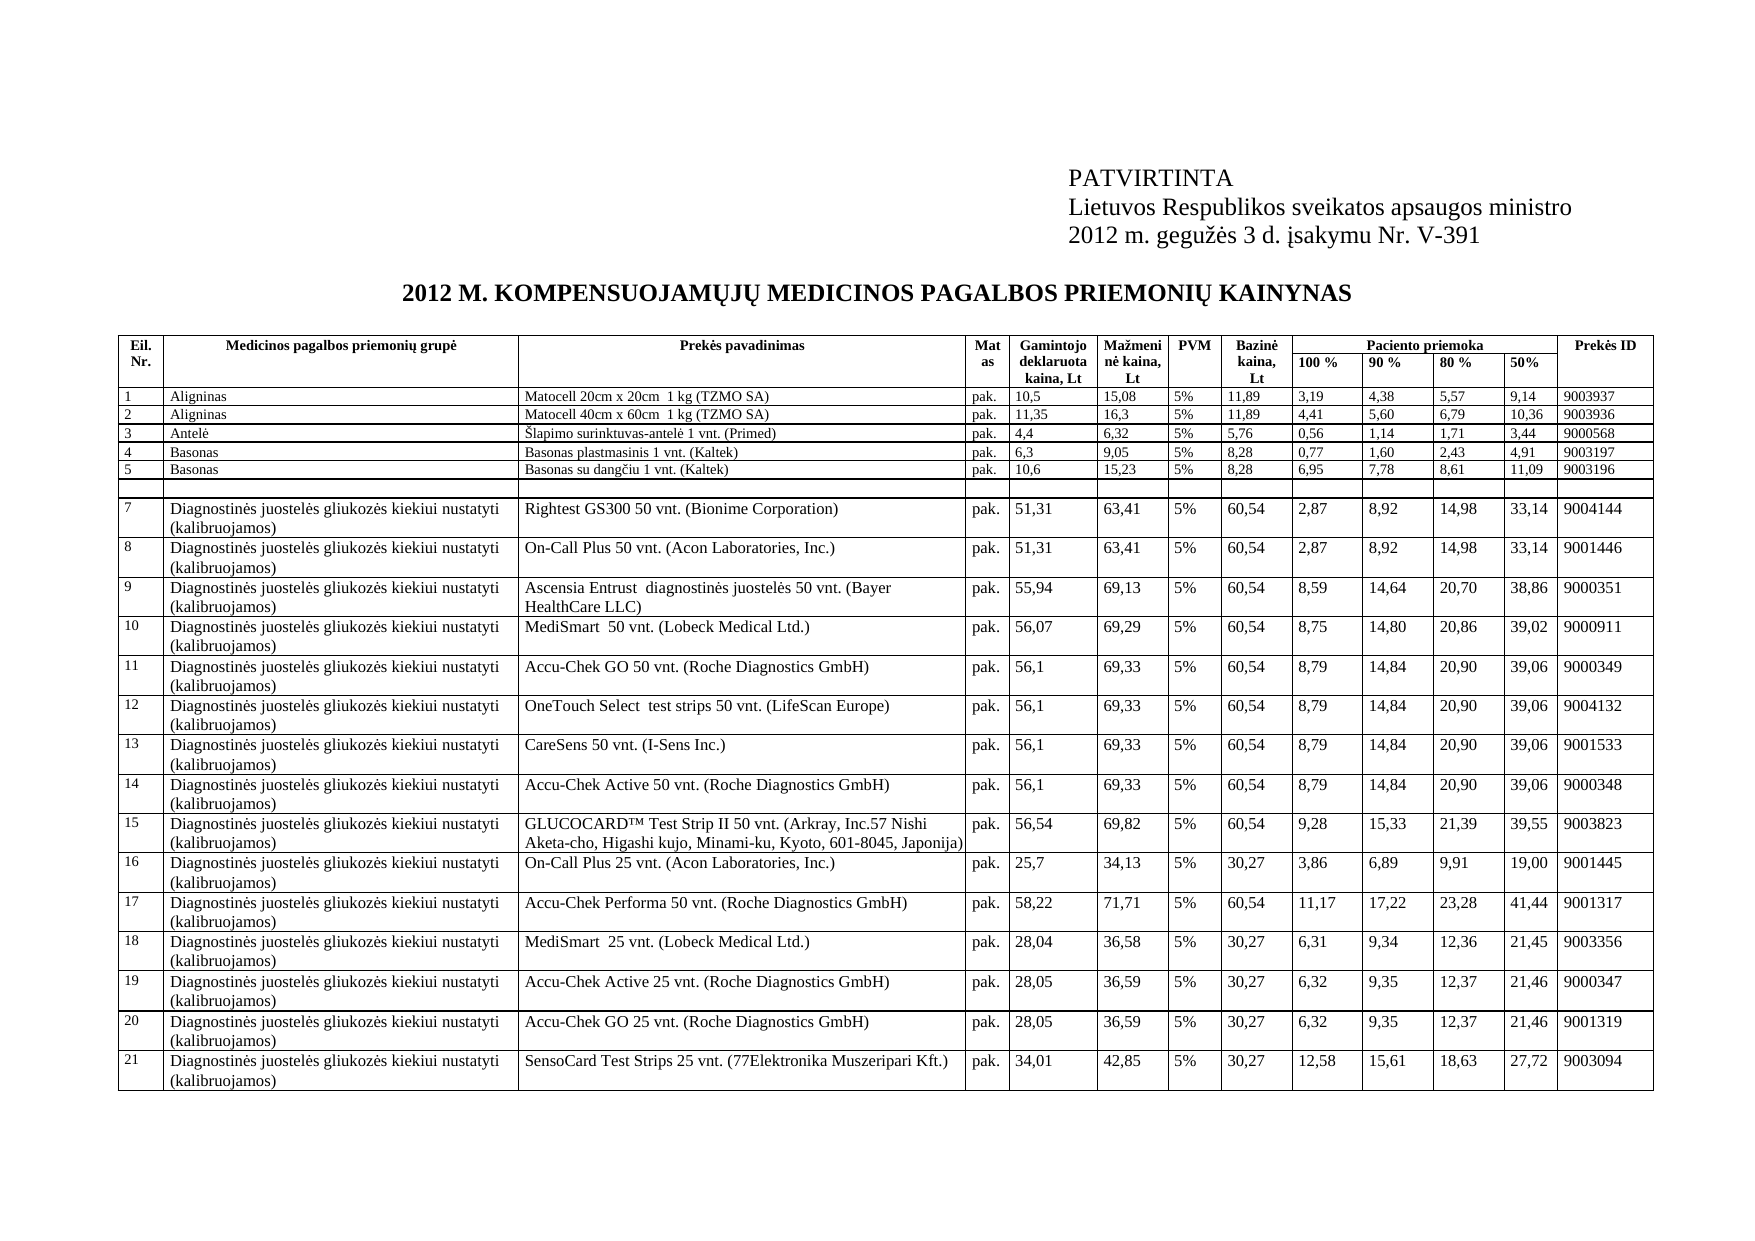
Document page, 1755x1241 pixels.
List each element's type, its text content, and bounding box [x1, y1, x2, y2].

table_cell 28,05 [1010, 971, 1097, 1010]
table_cell 39,06 [1505, 775, 1557, 813]
table_cell 9,35 [1363, 1012, 1433, 1050]
table_cell 0,77 [1293, 443, 1362, 460]
table_cell 21,45 [1505, 932, 1557, 970]
table_cell 8,28 [1222, 443, 1292, 460]
table_cell 11,35 [1010, 406, 1097, 422]
table_cell 60,54 [1222, 775, 1292, 813]
table_cell 63,41 [1098, 499, 1168, 537]
table_cell 4 [119, 443, 163, 460]
table_cell 21,46 [1505, 971, 1557, 1010]
table_cell 51,31 [1010, 499, 1097, 537]
table_cell 1,14 [1363, 425, 1433, 441]
table_cell 34,01 [1010, 1051, 1097, 1089]
table_cell 2,43 [1434, 443, 1504, 460]
table_cell 9001445 [1558, 853, 1653, 892]
table_cell 14,64 [1363, 578, 1433, 616]
table_header Gamintojo deklaruota kaina, Lt [1010, 336, 1097, 387]
table_cell 60,54 [1222, 735, 1292, 773]
table_cell 63,41 [1098, 538, 1168, 577]
table_cell 19,00 [1505, 853, 1557, 892]
table_cell [119, 480, 163, 497]
table_cell 17 [119, 893, 163, 931]
table_cell [1222, 480, 1292, 497]
table_cell 5% [1169, 814, 1221, 852]
table_cell 6,32 [1098, 425, 1168, 441]
table_cell 9,14 [1505, 388, 1557, 404]
table_cell 9003196 [1558, 461, 1653, 478]
text Lietuvos Respublikos sveikatos apsaugos ministro [1068, 192, 1636, 220]
table_cell 5% [1169, 578, 1221, 616]
table_cell 6,79 [1434, 406, 1504, 422]
table_cell 21,39 [1434, 814, 1504, 852]
table_cell 13 [119, 735, 163, 773]
table_cell 14,84 [1363, 656, 1433, 695]
table_cell 11,89 [1222, 406, 1292, 422]
table_cell 10,5 [1010, 388, 1097, 404]
table_cell 5% [1169, 775, 1221, 813]
table_cell 14,84 [1363, 696, 1433, 734]
table_cell Accu-Chek Active 50 vnt. (Roche Diagnostics GmbH) [519, 775, 965, 813]
table_cell 4,91 [1505, 443, 1557, 460]
table_cell 3,44 [1505, 425, 1557, 441]
table_cell 25,7 [1010, 853, 1097, 892]
table_cell 14,98 [1434, 538, 1504, 577]
table_cell pak. [966, 814, 1009, 852]
table_cell 11,09 [1505, 461, 1557, 478]
table_cell 5% [1169, 617, 1221, 655]
table_cell 8,28 [1222, 461, 1292, 478]
table_cell 60,54 [1222, 499, 1292, 537]
table_cell 5% [1169, 406, 1221, 422]
table_cell Basonas su dangčiu 1 vnt. (Kaltek) [519, 461, 965, 478]
table_header PVM [1169, 336, 1221, 387]
table_cell Diagnostinės juostelės gliukozės kiekiui nustatyti (kalibruojamos) [164, 775, 518, 813]
table_cell 12,36 [1434, 932, 1504, 970]
table_cell 27,72 [1505, 1051, 1557, 1089]
table_cell 100 % [1293, 354, 1362, 387]
table_cell 50% [1505, 354, 1557, 387]
table_cell Accu-Chek GO 50 vnt. (Roche Diagnostics GmbH) [519, 656, 965, 695]
table_cell 60,54 [1222, 617, 1292, 655]
table_cell Diagnostinės juostelės gliukozės kiekiui nustatyti (kalibruojamos) [164, 893, 518, 931]
table_cell On-Call Plus 25 vnt. (Acon Laboratories, Inc.) [519, 853, 965, 892]
table_cell 60,54 [1222, 893, 1292, 931]
table_cell 56,1 [1010, 696, 1097, 734]
table_cell [1505, 480, 1557, 497]
table_cell 69,29 [1098, 617, 1168, 655]
table_cell pak. [966, 443, 1009, 460]
table_cell [966, 480, 1009, 497]
table_cell 5% [1169, 853, 1221, 892]
table_cell 30,27 [1222, 1051, 1292, 1089]
table_cell [1169, 480, 1221, 497]
table_cell 19 [119, 971, 163, 1010]
table_cell 16,3 [1098, 406, 1168, 422]
table_cell 8,61 [1434, 461, 1504, 478]
table_cell [519, 480, 965, 497]
table_cell [1293, 480, 1362, 497]
table_cell 39,06 [1505, 656, 1557, 695]
table_cell 9000568 [1558, 425, 1653, 441]
table_cell Basonas [164, 443, 518, 460]
table_cell GLUCOCARD™ Test Strip II 50 vnt. (Arkray, Inc.57 Nishi Aketa-cho, Higashi kujo, Minami-ku, Kyoto, 601-8045, Japonija) [519, 814, 965, 852]
table_cell 34,13 [1098, 853, 1168, 892]
table_cell Matocell 20cm x 20cm 1 kg (TZMO SA) [519, 388, 965, 404]
table_cell 60,54 [1222, 538, 1292, 577]
table_cell pak. [966, 932, 1009, 970]
table_cell 6,3 [1010, 443, 1097, 460]
table_cell Accu-Chek Active 25 vnt. (Roche Diagnostics GmbH) [519, 971, 965, 1010]
table_cell 5% [1169, 971, 1221, 1010]
table_cell 5,60 [1363, 406, 1433, 422]
table_cell 5% [1169, 461, 1221, 478]
table_cell 33,14 [1505, 499, 1557, 537]
table_cell 11 [119, 656, 163, 695]
table_cell [1010, 480, 1097, 497]
table_header Medicinos pagalbos priemonių grupė [164, 336, 518, 387]
table_cell [164, 480, 518, 497]
table_cell 1,71 [1434, 425, 1504, 441]
table_cell 0,56 [1293, 425, 1362, 441]
table_header Prekės pavadinimas [519, 336, 965, 387]
table_cell pak. [966, 578, 1009, 616]
table_cell 36,59 [1098, 971, 1168, 1010]
table_cell 15,33 [1363, 814, 1433, 852]
table_cell 12 [119, 696, 163, 734]
table_cell 80 % [1434, 354, 1504, 387]
table_cell 15,61 [1363, 1051, 1433, 1089]
table_cell Diagnostinės juostelės gliukozės kiekiui nustatyti (kalibruojamos) [164, 578, 518, 616]
table_cell 17,22 [1363, 893, 1433, 931]
table_cell [1434, 480, 1504, 497]
table_cell On-Call Plus 50 vnt. (Acon Laboratories, Inc.) [519, 538, 965, 577]
table_cell 20,86 [1434, 617, 1504, 655]
table_cell 60,54 [1222, 578, 1292, 616]
table_cell 4,38 [1363, 388, 1433, 404]
table_cell CareSens 50 vnt. (I-Sens Inc.) [519, 735, 965, 773]
table_cell Matocell 40cm x 60cm 1 kg (TZMO SA) [519, 406, 965, 422]
table_cell 2,87 [1293, 538, 1362, 577]
table_cell 30,27 [1222, 932, 1292, 970]
table_cell 9003094 [1558, 1051, 1653, 1089]
table_cell 7,78 [1363, 461, 1433, 478]
table_cell 5% [1169, 1051, 1221, 1089]
table_cell Diagnostinės juostelės gliukozės kiekiui nustatyti (kalibruojamos) [164, 538, 518, 577]
table_cell 9000347 [1558, 971, 1653, 1010]
table_cell 5% [1169, 932, 1221, 970]
table_cell 21 [119, 1051, 163, 1089]
table_cell 39,55 [1505, 814, 1557, 852]
table_cell 9001317 [1558, 893, 1653, 931]
table_cell 69,82 [1098, 814, 1168, 852]
table_cell 8 [119, 538, 163, 577]
table_cell 14,98 [1434, 499, 1504, 537]
table_cell 20 [119, 1012, 163, 1050]
table_cell 56,1 [1010, 656, 1097, 695]
table_cell 20,90 [1434, 775, 1504, 813]
table_cell [1558, 480, 1653, 497]
table_header Prekės ID [1558, 336, 1653, 387]
table_cell 5% [1169, 425, 1221, 441]
table_cell 56,1 [1010, 735, 1097, 773]
table_cell MediSmart 25 vnt. (Lobeck Medical Ltd.) [519, 932, 965, 970]
table_cell 56,54 [1010, 814, 1097, 852]
table_cell pak. [966, 461, 1009, 478]
table_cell 8,79 [1293, 656, 1362, 695]
table_cell 14,84 [1363, 775, 1433, 813]
table_cell 28,04 [1010, 932, 1097, 970]
table_cell 8,79 [1293, 735, 1362, 773]
table_cell 6,95 [1293, 461, 1362, 478]
table_cell 90 % [1363, 354, 1433, 387]
table_cell 10,36 [1505, 406, 1557, 422]
table_cell 42,85 [1098, 1051, 1168, 1089]
table_cell 6,32 [1293, 1012, 1362, 1050]
table_cell pak. [966, 425, 1009, 441]
table_cell 8,79 [1293, 775, 1362, 813]
table_cell Diagnostinės juostelės gliukozės kiekiui nustatyti (kalibruojamos) [164, 617, 518, 655]
table_cell 6,31 [1293, 932, 1362, 970]
table_cell 30,27 [1222, 853, 1292, 892]
table_cell pak. [966, 1051, 1009, 1089]
table_cell 9004144 [1558, 499, 1653, 537]
table_cell 5% [1169, 538, 1221, 577]
table_cell OneTouch Select test strips 50 vnt. (LifeScan Europe) [519, 696, 965, 734]
table_cell Diagnostinės juostelės gliukozės kiekiui nustatyti (kalibruojamos) [164, 735, 518, 773]
table_cell 1,60 [1363, 443, 1433, 460]
table_cell 4,41 [1293, 406, 1362, 422]
table_cell 9000351 [1558, 578, 1653, 616]
text 2012 M. KOMPENSUOJAMŲJŲ MEDICINOS PAGALBOS PRIEMONIŲ KAINYNAS [118, 278, 1636, 307]
table_cell Aligninas [164, 406, 518, 422]
table_cell Antelė [164, 425, 518, 441]
table_cell 69,13 [1098, 578, 1168, 616]
table_cell 51,31 [1010, 538, 1097, 577]
table_cell 60,54 [1222, 814, 1292, 852]
table_cell 16 [119, 853, 163, 892]
table_cell 39,06 [1505, 735, 1557, 773]
table_cell 36,58 [1098, 932, 1168, 970]
table_cell 9000348 [1558, 775, 1653, 813]
table_cell pak. [966, 971, 1009, 1010]
table_cell 58,22 [1010, 893, 1097, 931]
table_header Mažmeninė kaina, Lt [1098, 336, 1168, 387]
table_cell 15,23 [1098, 461, 1168, 478]
table_cell Diagnostinės juostelės gliukozės kiekiui nustatyti (kalibruojamos) [164, 1051, 518, 1089]
table_cell pak. [966, 538, 1009, 577]
table_cell Diagnostinės juostelės gliukozės kiekiui nustatyti (kalibruojamos) [164, 814, 518, 852]
table_cell [1363, 480, 1433, 497]
table_cell 5% [1169, 893, 1221, 931]
table_cell 56,1 [1010, 775, 1097, 813]
table_cell Aligninas [164, 388, 518, 404]
table_cell 9003197 [1558, 443, 1653, 460]
table_cell Diagnostinės juostelės gliukozės kiekiui nustatyti (kalibruojamos) [164, 971, 518, 1010]
table_cell 11,89 [1222, 388, 1292, 404]
table_cell 4,4 [1010, 425, 1097, 441]
table_cell 8,79 [1293, 696, 1362, 734]
table_cell 9,35 [1363, 971, 1433, 1010]
table_cell 9001319 [1558, 1012, 1653, 1050]
table_cell 8,59 [1293, 578, 1362, 616]
table_cell Ascensia Entrust diagnostinės juostelės 50 vnt. (Bayer HealthCare LLC) [519, 578, 965, 616]
table_cell [1098, 480, 1168, 497]
table_cell 9003356 [1558, 932, 1653, 970]
table_cell 60,54 [1222, 696, 1292, 734]
table_cell Diagnostinės juostelės gliukozės kiekiui nustatyti (kalibruojamos) [164, 656, 518, 695]
table_cell 30,27 [1222, 971, 1292, 1010]
table_cell 30,27 [1222, 1012, 1292, 1050]
table_cell pak. [966, 617, 1009, 655]
table_cell 10 [119, 617, 163, 655]
table_cell 20,90 [1434, 735, 1504, 773]
table_cell 41,44 [1505, 893, 1557, 931]
table_cell 60,54 [1222, 656, 1292, 695]
table_cell 36,59 [1098, 1012, 1168, 1050]
table_cell 69,33 [1098, 656, 1168, 695]
table_cell 8,92 [1363, 538, 1433, 577]
table_cell MediSmart 50 vnt. (Lobeck Medical Ltd.) [519, 617, 965, 655]
table_cell 3 [119, 425, 163, 441]
table_cell 9003936 [1558, 406, 1653, 422]
table_cell 3,86 [1293, 853, 1362, 892]
table_cell 9,05 [1098, 443, 1168, 460]
table_cell 69,33 [1098, 735, 1168, 773]
table_cell 7 [119, 499, 163, 537]
table_cell 14,84 [1363, 735, 1433, 773]
table_cell 39,06 [1505, 696, 1557, 734]
table_cell 8,92 [1363, 499, 1433, 537]
table_cell 71,71 [1098, 893, 1168, 931]
text 2012 m. gegužės 3 d. įsakymu Nr. V-391 [1068, 220, 1636, 249]
table_cell Basonas plastmasinis 1 vnt. (Kaltek) [519, 443, 965, 460]
table_cell 12,37 [1434, 1012, 1504, 1050]
table_cell Diagnostinės juostelės gliukozės kiekiui nustatyti (kalibruojamos) [164, 499, 518, 537]
table_cell 55,94 [1010, 578, 1097, 616]
table_cell 38,86 [1505, 578, 1557, 616]
table_cell 20,90 [1434, 696, 1504, 734]
table_cell pak. [966, 735, 1009, 773]
table_cell pak. [966, 656, 1009, 695]
table_cell 18 [119, 932, 163, 970]
table_cell 9003937 [1558, 388, 1653, 404]
table_cell 6,89 [1363, 853, 1433, 892]
table_cell Accu-Chek Performa 50 vnt. (Roche Diagnostics GmbH) [519, 893, 965, 931]
table_cell 9,91 [1434, 853, 1504, 892]
table_cell SensoCard Test Strips 25 vnt. (77Elektronika Muszeripari Kft.) [519, 1051, 965, 1089]
table_cell 5,76 [1222, 425, 1292, 441]
table_cell 9,34 [1363, 932, 1433, 970]
table_cell 5% [1169, 499, 1221, 537]
table_header Matas [966, 336, 1009, 387]
table_cell Accu-Chek GO 25 vnt. (Roche Diagnostics GmbH) [519, 1012, 965, 1050]
table_cell 33,14 [1505, 538, 1557, 577]
table_cell 28,05 [1010, 1012, 1097, 1050]
table_cell 5% [1169, 656, 1221, 695]
table_cell 14,80 [1363, 617, 1433, 655]
table_cell 9001446 [1558, 538, 1653, 577]
table_cell 5% [1169, 388, 1221, 404]
table_cell pak. [966, 893, 1009, 931]
table_cell 2 [119, 406, 163, 422]
table_cell 69,33 [1098, 696, 1168, 734]
table_cell 39,02 [1505, 617, 1557, 655]
table_cell 15,08 [1098, 388, 1168, 404]
table_cell Basonas [164, 461, 518, 478]
table_header Eil. Nr. [119, 336, 163, 387]
table_header Bazinė kaina, Lt [1222, 336, 1292, 387]
table_cell 9003823 [1558, 814, 1653, 852]
table_cell 20,90 [1434, 656, 1504, 695]
table_cell 18,63 [1434, 1051, 1504, 1089]
table_cell 56,07 [1010, 617, 1097, 655]
table_cell 69,33 [1098, 775, 1168, 813]
table_cell Diagnostinės juostelės gliukozės kiekiui nustatyti (kalibruojamos) [164, 853, 518, 892]
table_cell 15 [119, 814, 163, 852]
table_cell 5% [1169, 696, 1221, 734]
table_cell 5% [1169, 1012, 1221, 1050]
text PATVIRTINTA [1068, 163, 1636, 192]
table_cell 21,46 [1505, 1012, 1557, 1050]
table_cell 20,70 [1434, 578, 1504, 616]
table_cell 9001533 [1558, 735, 1653, 773]
table_cell Diagnostinės juostelės gliukozės kiekiui nustatyti (kalibruojamos) [164, 696, 518, 734]
table_cell 1 [119, 388, 163, 404]
table_cell 12,58 [1293, 1051, 1362, 1089]
table_cell 5% [1169, 735, 1221, 773]
table_cell 5 [119, 461, 163, 478]
table_cell pak. [966, 853, 1009, 892]
table_cell 6,32 [1293, 971, 1362, 1010]
table_cell 9004132 [1558, 696, 1653, 734]
table_cell 9,28 [1293, 814, 1362, 852]
table_header Paciento priemoka [1293, 336, 1557, 353]
table_cell pak. [966, 775, 1009, 813]
table_cell Diagnostinės juostelės gliukozės kiekiui nustatyti (kalibruojamos) [164, 1012, 518, 1050]
table_cell 23,28 [1434, 893, 1504, 931]
table_cell 9000911 [1558, 617, 1653, 655]
table_cell pak. [966, 406, 1009, 422]
table_cell 5,57 [1434, 388, 1504, 404]
table_cell pak. [966, 1012, 1009, 1050]
table_cell 8,75 [1293, 617, 1362, 655]
table_cell 11,17 [1293, 893, 1362, 931]
table_cell 14 [119, 775, 163, 813]
table_cell 12,37 [1434, 971, 1504, 1010]
table_cell 10,6 [1010, 461, 1097, 478]
table_cell 9 [119, 578, 163, 616]
table_cell 2,87 [1293, 499, 1362, 537]
table_cell Diagnostinės juostelės gliukozės kiekiui nustatyti (kalibruojamos) [164, 932, 518, 970]
table_cell 9000349 [1558, 656, 1653, 695]
table_cell Rightest GS300 50 vnt. (Bionime Corporation) [519, 499, 965, 537]
table_cell pak. [966, 696, 1009, 734]
table_cell 5% [1169, 443, 1221, 460]
table_cell pak. [966, 388, 1009, 404]
table_cell pak. [966, 499, 1009, 537]
table_cell Šlapimo surinktuvas-antelė 1 vnt. (Primed) [519, 425, 965, 441]
table_cell 3,19 [1293, 388, 1362, 404]
